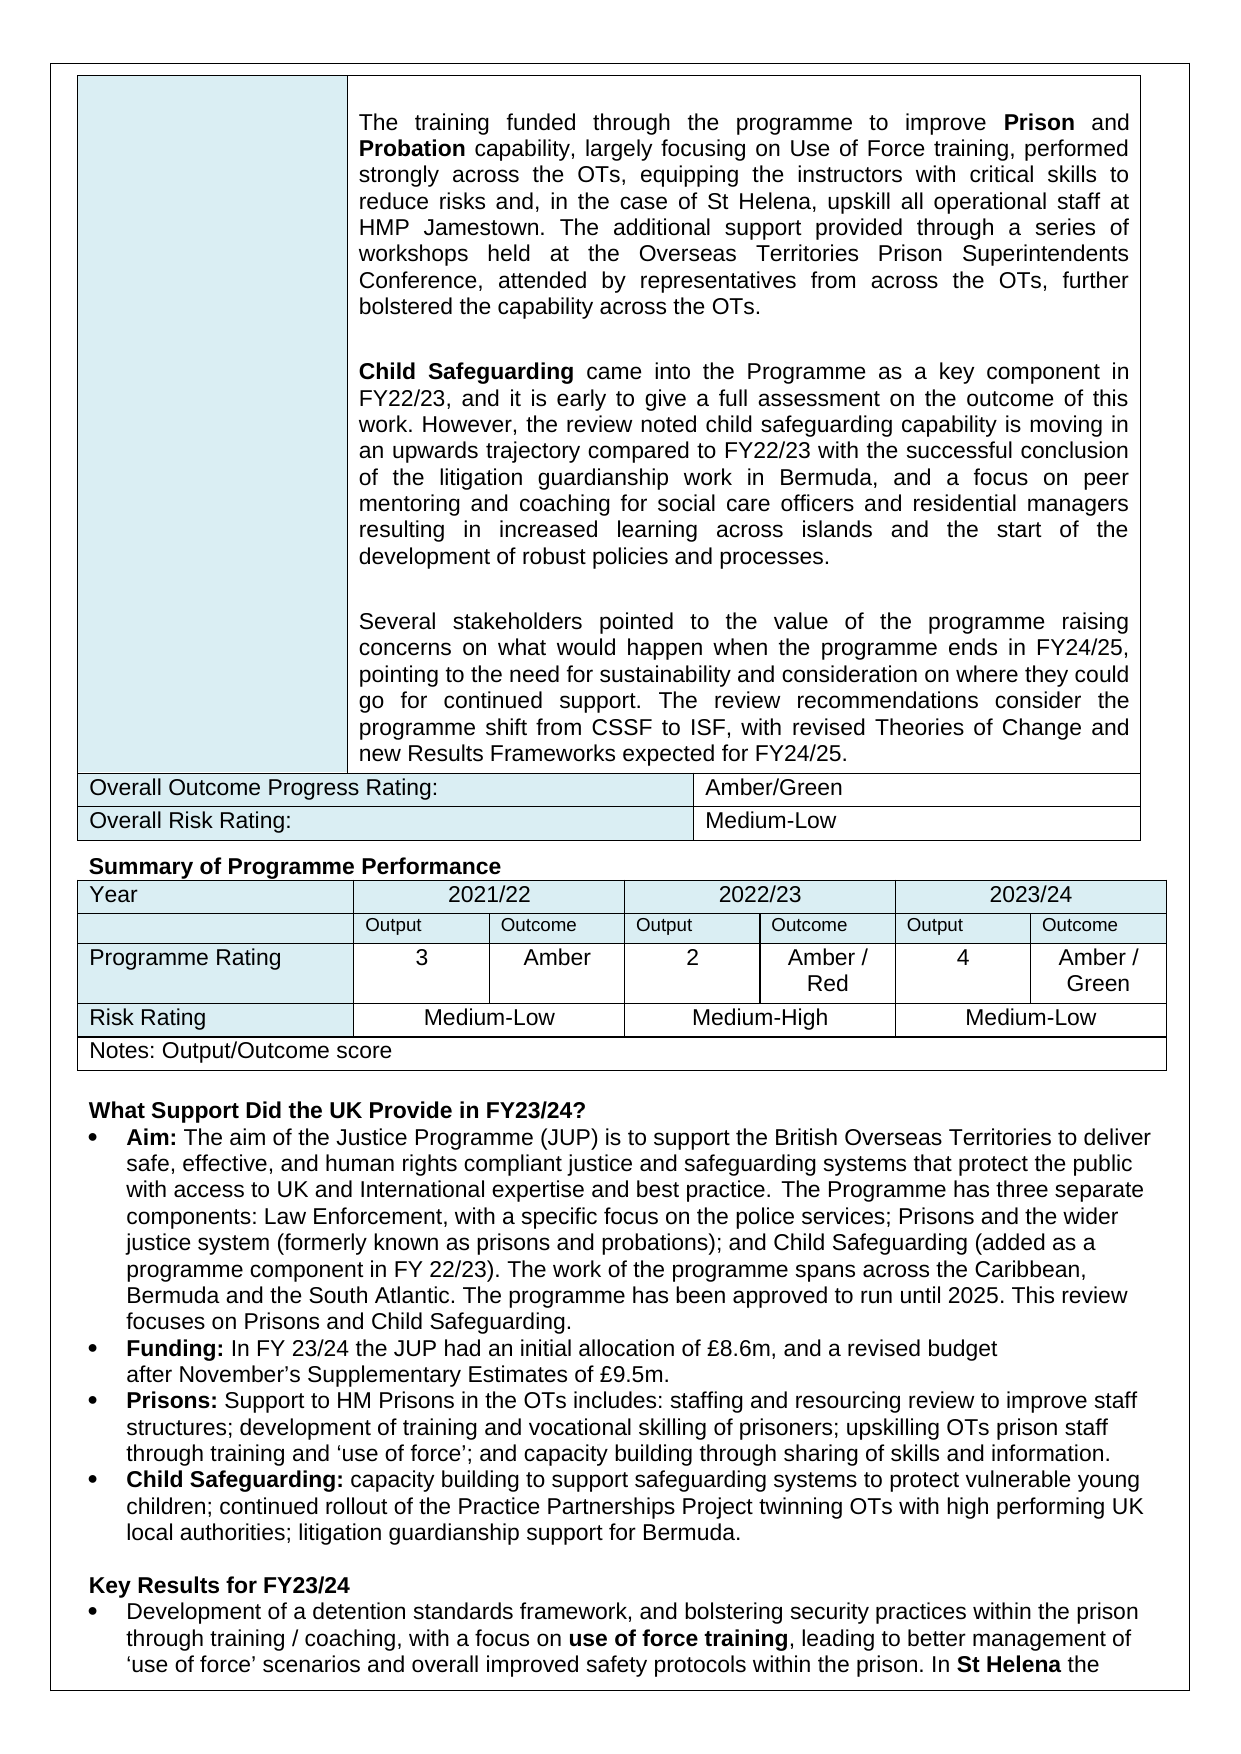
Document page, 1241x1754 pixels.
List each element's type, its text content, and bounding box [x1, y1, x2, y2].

table_cell Outcome [490, 914, 624, 943]
list Prisons: Support to HM Prisons in the OTs includes: staffing and resourcing review to improve staff structures; development of training and vocational skilling of prisoners; upskilling OTs prison staff through training and ‘use of force’; and capacity building through sharing of skills and information. [89, 1387, 1152, 1466]
table_header Year [78, 881, 353, 913]
table_cell Medium-Low [354, 1004, 624, 1036]
table_cell Notes: Output/Outcome score [78, 1038, 1166, 1070]
table_header 2022/23 [625, 881, 895, 913]
table_cell [78, 914, 353, 943]
list Development of a detention standards framework, and bolstering security practices within the prison through training / coaching, with a focus on use of force training, leading to better management of ‘use of force’ scenarios and overall improved safety protocols within the prison. In St Helena the [89, 1598, 1152, 1677]
list Funding: In FY 23/24 the JUP had an initial allocation of £8.6m, and a revised budget after November’s Supplementary Estimates of £9.5m. [89, 1334, 1152, 1387]
table_header 2021/22 [354, 881, 624, 913]
table_cell The training funded through the programme to improve Prison and Probation capability, largely focusing on Use of Force training, performed strongly across the OTs, equipping the instructors with critical skills to reduce risks and, in the case of St Helena, upskill all operational staff at HMP Jamestown. The additional support provided through a series of workshops held at the Overseas Territories Prison Superintendents Conference, attended by representatives from across the OTs, further bolstered the capability across the OTs. Child Safeguarding came into the Programme as a key component in FY22/23, and it is early to give a full assessment on the outcome of this work. However, the review noted child safeguarding capability is moving in an upwards trajectory compared to FY22/23 with the successful conclusion of the litigation guardianship work in Bermuda, and a focus on peer mentoring and coaching for social care officers and residential managers resulting in increased learning across islands and the start of the development of robust policies and processes.​ Several stakeholders pointed to the value of the programme raising concerns on what would happen when the programme ends in FY24/25, pointing to the need for sustainability and consideration on where they could go for continued support. The review recommendations consider the programme shift from CSSF to ISF, with revised Theories of Change and new Results Frameworks expected for FY24/25. [348, 76, 1140, 772]
table_cell Medium-High [625, 1004, 895, 1036]
table_cell 4 [896, 944, 1030, 1003]
table_cell Amber/Green [694, 774, 1140, 806]
list Aim: The aim of the Justice Programme (JUP) is to support the British Overseas Territories to deliver safe, effective, and human rights compliant justice and safeguarding systems that protect the public with access to UK and International expertise and best practice. The Programme has three separate components: Law Enforcement, with a specific focus on the police services; Prisons and the wider justice system (formerly known as prisons and probations); and Child Safeguarding (added as a programme component in FY 22/23). The work of the programme spans across the Caribbean, Bermuda and the South Atlantic. The programme has been approved to run until 2025. This review focuses on Prisons and Child Safeguarding. [89, 1124, 1152, 1334]
table_cell Outcome [761, 914, 895, 943]
table_cell 3 [354, 944, 489, 1003]
subtitle Key Results for FY23/24 [89, 1572, 1152, 1598]
table_cell Output [896, 914, 1030, 943]
table_cell Medium-Low [694, 807, 1140, 840]
table_cell Overall Risk Rating: [78, 807, 693, 840]
table_cell Amber [490, 944, 624, 1003]
table_cell Risk Rating [78, 1004, 353, 1036]
table_cell Output [625, 914, 759, 943]
subtitle Summary of Programme Performance [89, 853, 1152, 879]
table_cell [78, 76, 347, 772]
table_cell Medium-Low [896, 1004, 1166, 1036]
list Child Safeguarding: capacity building to support safeguarding systems to protect vulnerable young children; continued rollout of the Practice Partnerships Project twinning OTs with high performing UK local authorities; litigation guardianship support for Bermuda. [89, 1466, 1152, 1545]
table_header 2023/24 [896, 881, 1166, 913]
table_cell Amber / Red [761, 944, 895, 1003]
table_cell Overall Outcome Progress Rating: [78, 774, 693, 806]
table_cell Output [354, 914, 489, 943]
table_cell Outcome [1031, 914, 1166, 943]
table_cell Programme Rating [78, 944, 353, 1003]
table_cell Amber / Green [1031, 944, 1166, 1003]
table_cell 2 [625, 944, 759, 1003]
subtitle What Support Did the UK Provide in FY23/24? [89, 1097, 1152, 1124]
